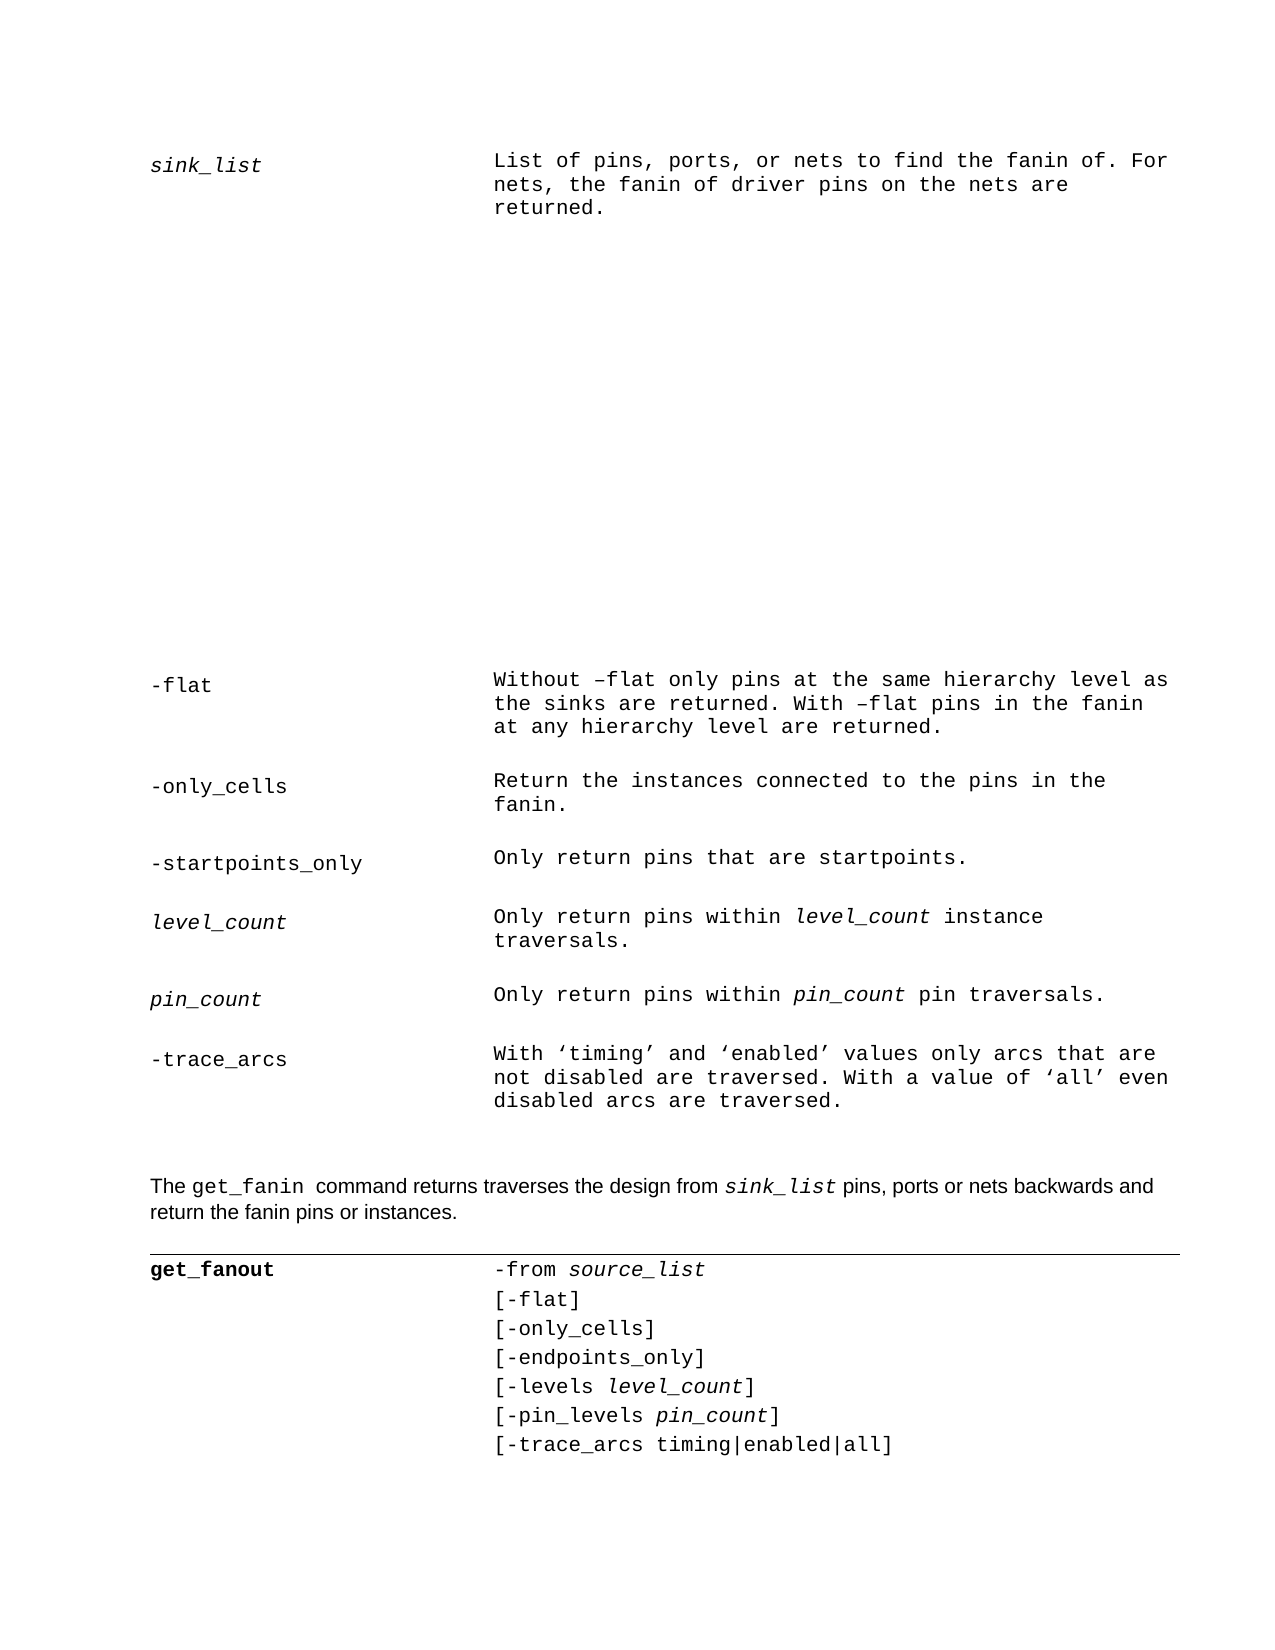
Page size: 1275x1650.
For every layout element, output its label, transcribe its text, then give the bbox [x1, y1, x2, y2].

table_cell level_count [150, 907, 493, 984]
table_cell -startpoints_only [150, 848, 493, 907]
table_cell Without –flat only pins at the same hierarchy level as the sinks are returned. With –flat pins in the fanin at any hierarchy level are returned. [493, 669, 1180, 770]
table_cell Return the instances connected to the pins in the fanin. [493, 770, 1180, 847]
table_cell sink_list [150, 150, 493, 669]
table_cell Only return pins that are startpoints. [493, 848, 1180, 907]
table_cell -trace_arcs [150, 1043, 493, 1144]
table_cell -flat [150, 669, 493, 770]
table_header get_fanout [150, 1255, 493, 1488]
table_cell With ‘timing’ and ‘enabled’ values only arcs that are not disabled are traversed. With a value of ‘all’ even disabled arcs are traversed. [493, 1043, 1180, 1144]
table_cell Only return pins within level_count instance traversals. [493, 907, 1180, 984]
table_cell Only return pins within pin_count pin traversals. [493, 984, 1180, 1043]
table_cell -only_cells [150, 770, 493, 847]
table_cell List of pins, ports, or nets to find the fanin of. For nets, the fanin of driver pins on the nets are returned. [493, 150, 1180, 669]
text The get_fanin command returns traverses the design from sink_list pins, ports or nets backwards and return the fanin pins or instances. [150, 1174, 1180, 1224]
table_header -from source_list [-flat] [-only_cells] [-endpoints_only] [-levels level_count] [-pin_levels pin_count] [-trace_arcs timing|enabled|all] [493, 1255, 1180, 1488]
table_cell pin_count [150, 984, 493, 1043]
